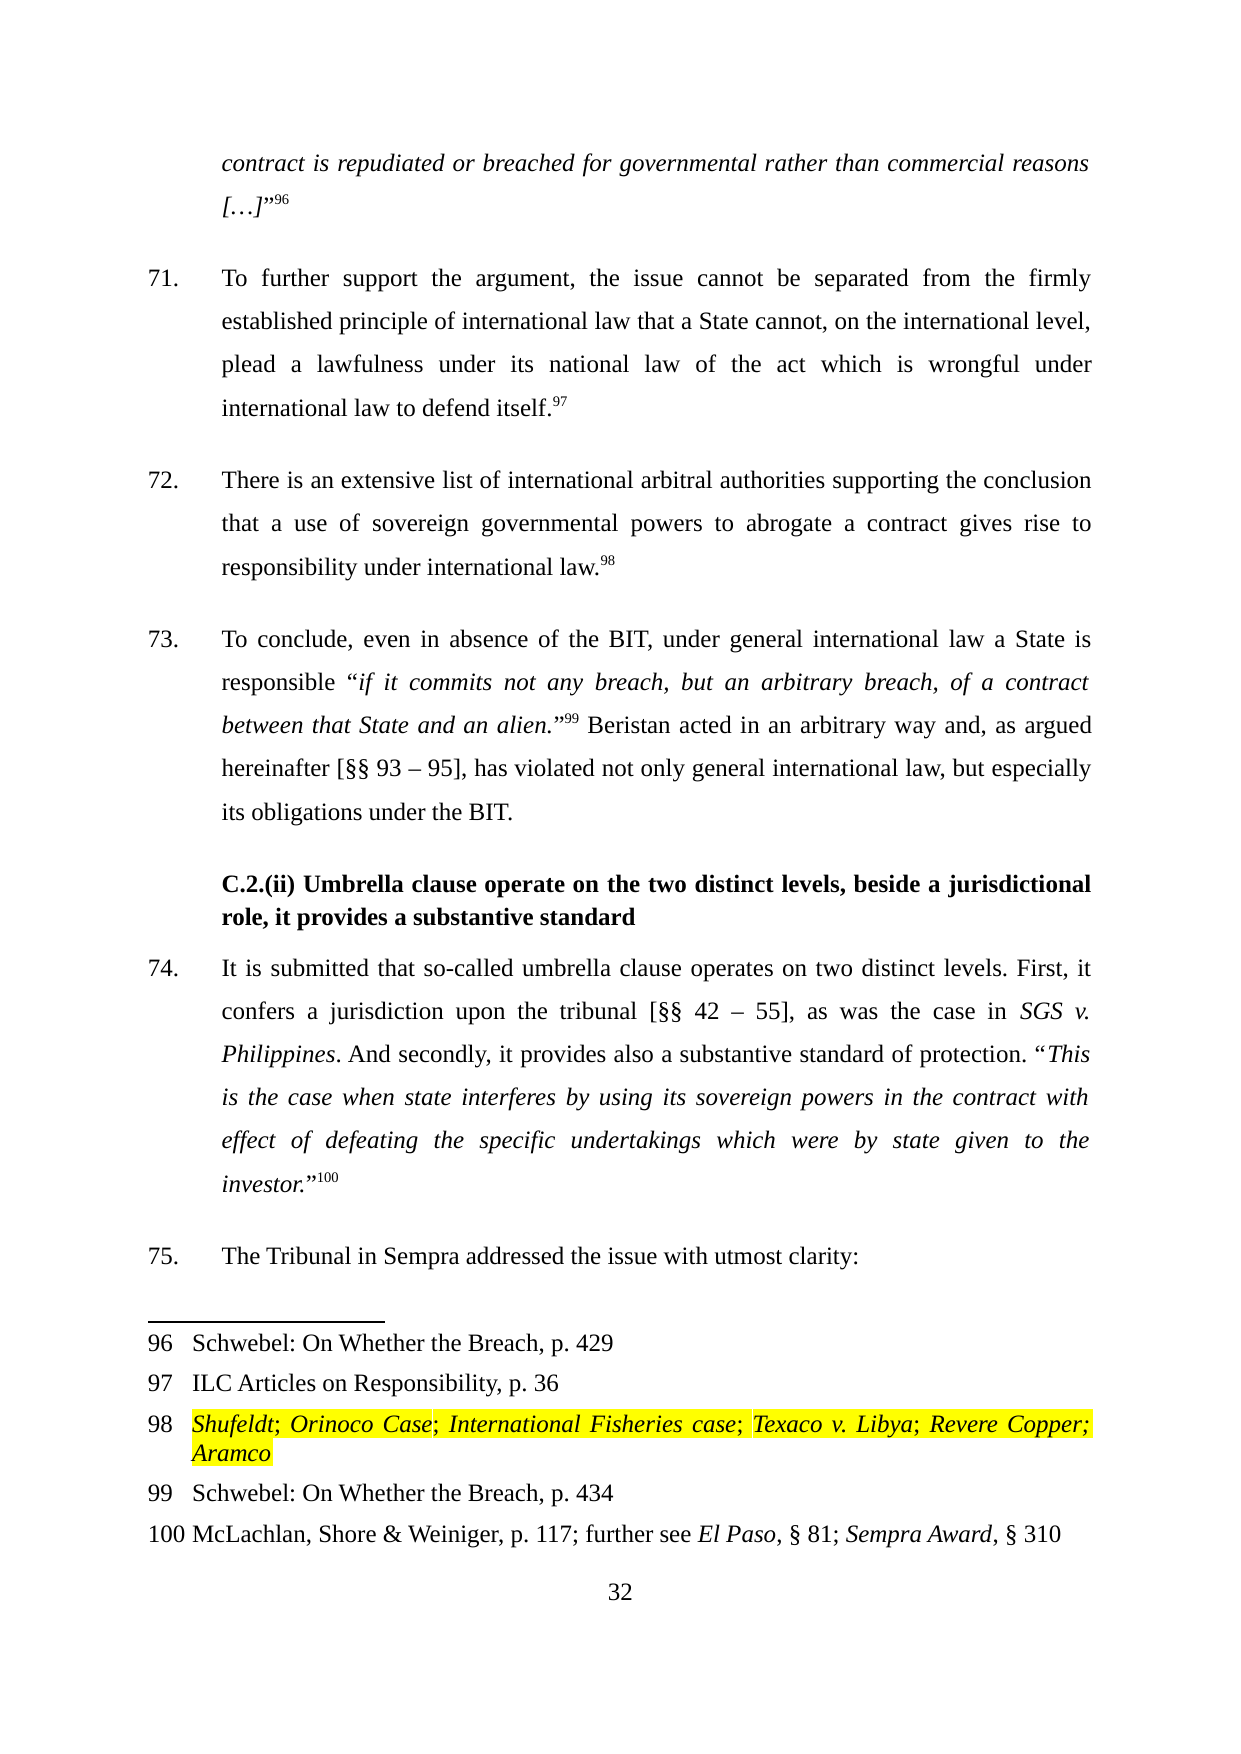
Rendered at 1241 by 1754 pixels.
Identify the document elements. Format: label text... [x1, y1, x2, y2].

list The Tribunal in Sempra addressed the issue with utmost clarity: [148, 1241, 1093, 1270]
list contract is repudiated or breached for governmental rather than commercial reasons […]” [148, 148, 1093, 219]
list ILC Articles on Responsibility, p. 36 [148, 1368, 1093, 1397]
list To further support the argument, the issue cannot be separated from the firmly established principle of international law that a State cannot, on the international level, plead a lawfulness under its national law of the act which is wrongful under international law to defend itself. [148, 263, 1093, 421]
list Shufeldt; Orinoco Case; International Fisheries case; Texaco v. Libya; Revere Copper; Aramco [148, 1409, 1093, 1466]
list Schwebel: On Whether the Breach, p. 434 [148, 1478, 1093, 1507]
list It is submitted that so-called umbrella clause operates on two distinct levels. First, it confers a jurisdiction upon the tribunal [§§ 42 – 55], as was the case in SGS v. Philippines. And secondly, it provides also a substantive standard of protection. “This is the case when state interferes by using its sovereign powers in the contract with effect of defeating the specific undertakings which were by state given to the investor.” [148, 953, 1093, 1197]
subtitle C.2.(ii) Umbrella clause operate on the two distinct levels, beside a jurisdictional role, it provides a substantive standard [221, 869, 1093, 931]
list To conclude, even in absence of the BIT, under general international law a State is responsible “if it commits not any breach, but an arbitrary breach, of a contract between that State and an alien.” Beristan acted in an arbitrary way and, as argued hereinafter [§§ 93 – 95], has violated not only general international law, but especially its obligations under the BIT. [148, 624, 1093, 825]
list Schwebel: On Whether the Breach, p. 429 [148, 1328, 1093, 1357]
list McLachlan, Shore & Weiniger, p. 117; further see El Paso, § 81; Sempra Award, § 310 [148, 1519, 1093, 1547]
list There is an extensive list of international arbitral authorities supporting the conclusion that a use of sovereign governmental powers to abrogate a contract gives rise to responsibility under international law. [148, 465, 1093, 580]
